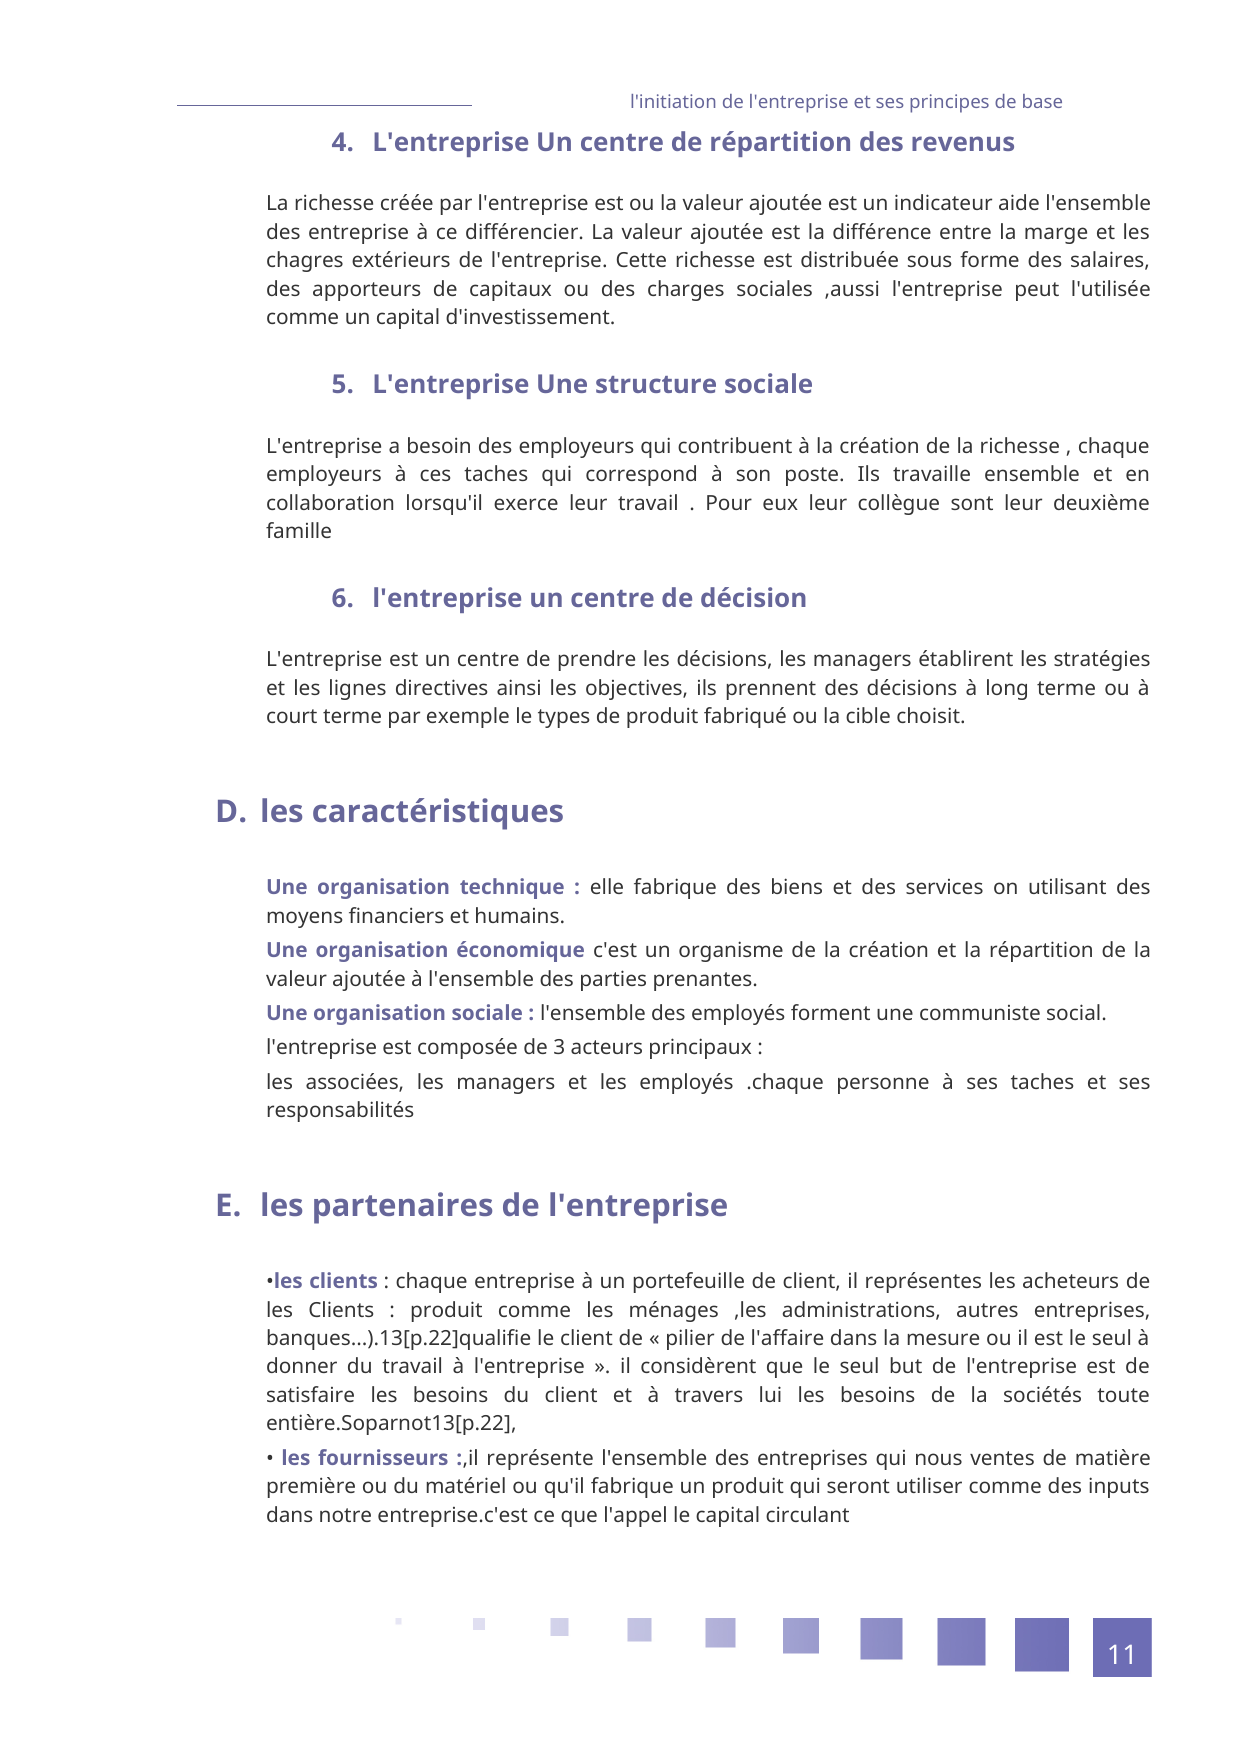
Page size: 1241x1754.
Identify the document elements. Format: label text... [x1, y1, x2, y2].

text La richesse créée par l'entreprise est ou la valeur ajoutée est un indicateur aide l'ensemble des entreprise à ce différencier. La valeur ajoutée est la différence entre la marge et les chagres extérieurs de l'entreprise. Cette richesse est distribuée sous forme des salaires, des apporteurs de capitaux ou des charges sociales ,aussi l'entreprise peut l'utilisée comme un capital d'investissement. [266, 188, 1152, 331]
title L'entreprise Un centre de répartition des revenus [325, 124, 1152, 159]
title les caractéristiques [207, 789, 1152, 831]
text les associées, les managers et les employés .chaque personne à ses taches et ses responsabilités [266, 1067, 1152, 1124]
text • les fournisseurs :,il représente l'ensemble des entreprises qui nous ventes de matière première ou du matériel ou qu'il fabrique un produit qui seront utiliser comme des inputs dans notre entreprise.c'est ce que l'appel le capital circulant [266, 1443, 1152, 1528]
title les partenaires de l'entreprise [207, 1183, 1152, 1225]
text L'entreprise a besoin des employeurs qui contribuent à la création de la richesse , chaque employeurs à ces taches qui correspond à son poste. Ils travaille ensemble et en collaboration lorsqu'il exerce leur travail . Pour eux leur collègue sont leur deuxième famille [266, 431, 1152, 544]
text l'entreprise est composée de 3 acteurs principaux : [266, 1032, 1152, 1061]
text Une organisation sociale : l'ensemble des employés forment une communiste social. [266, 998, 1152, 1026]
text Une organisation économique c'est un organisme de la création et la répartition de la valeur ajoutée à l'ensemble des parties prenantes. [266, 935, 1152, 992]
text L'entreprise est un centre de prendre les décisions, les managers établirent les stratégies et les lignes directives ainsi les objectives, ils prennent des décisions à long terme ou à court terme par exemple le types de produit fabriqué ou la cible choisit. [266, 644, 1152, 730]
text •les clients : chaque entreprise à un portefeuille de client, il représentes les acheteurs de les Clients : produit comme les ménages ,les administrations, autres entreprises, banques...).13[p.22]qualifie le client de « pilier de l'affaire dans la mesure ou il est le seul à donner du travail à l'entreprise ». il considèrent que le seul but de l'entreprise est de satisfaire les besoins du client et à travers lui les besoins de la sociétés toute entière.Soparnot13[p.22], [266, 1266, 1152, 1437]
text Une organisation technique : elle fabrique des biens et des services on utilisant des moyens financiers et humains. [266, 872, 1152, 929]
title l'entreprise un centre de décision [325, 580, 1152, 615]
picture [351, 1618, 1152, 1678]
title L'entreprise Une structure sociale [325, 366, 1152, 402]
